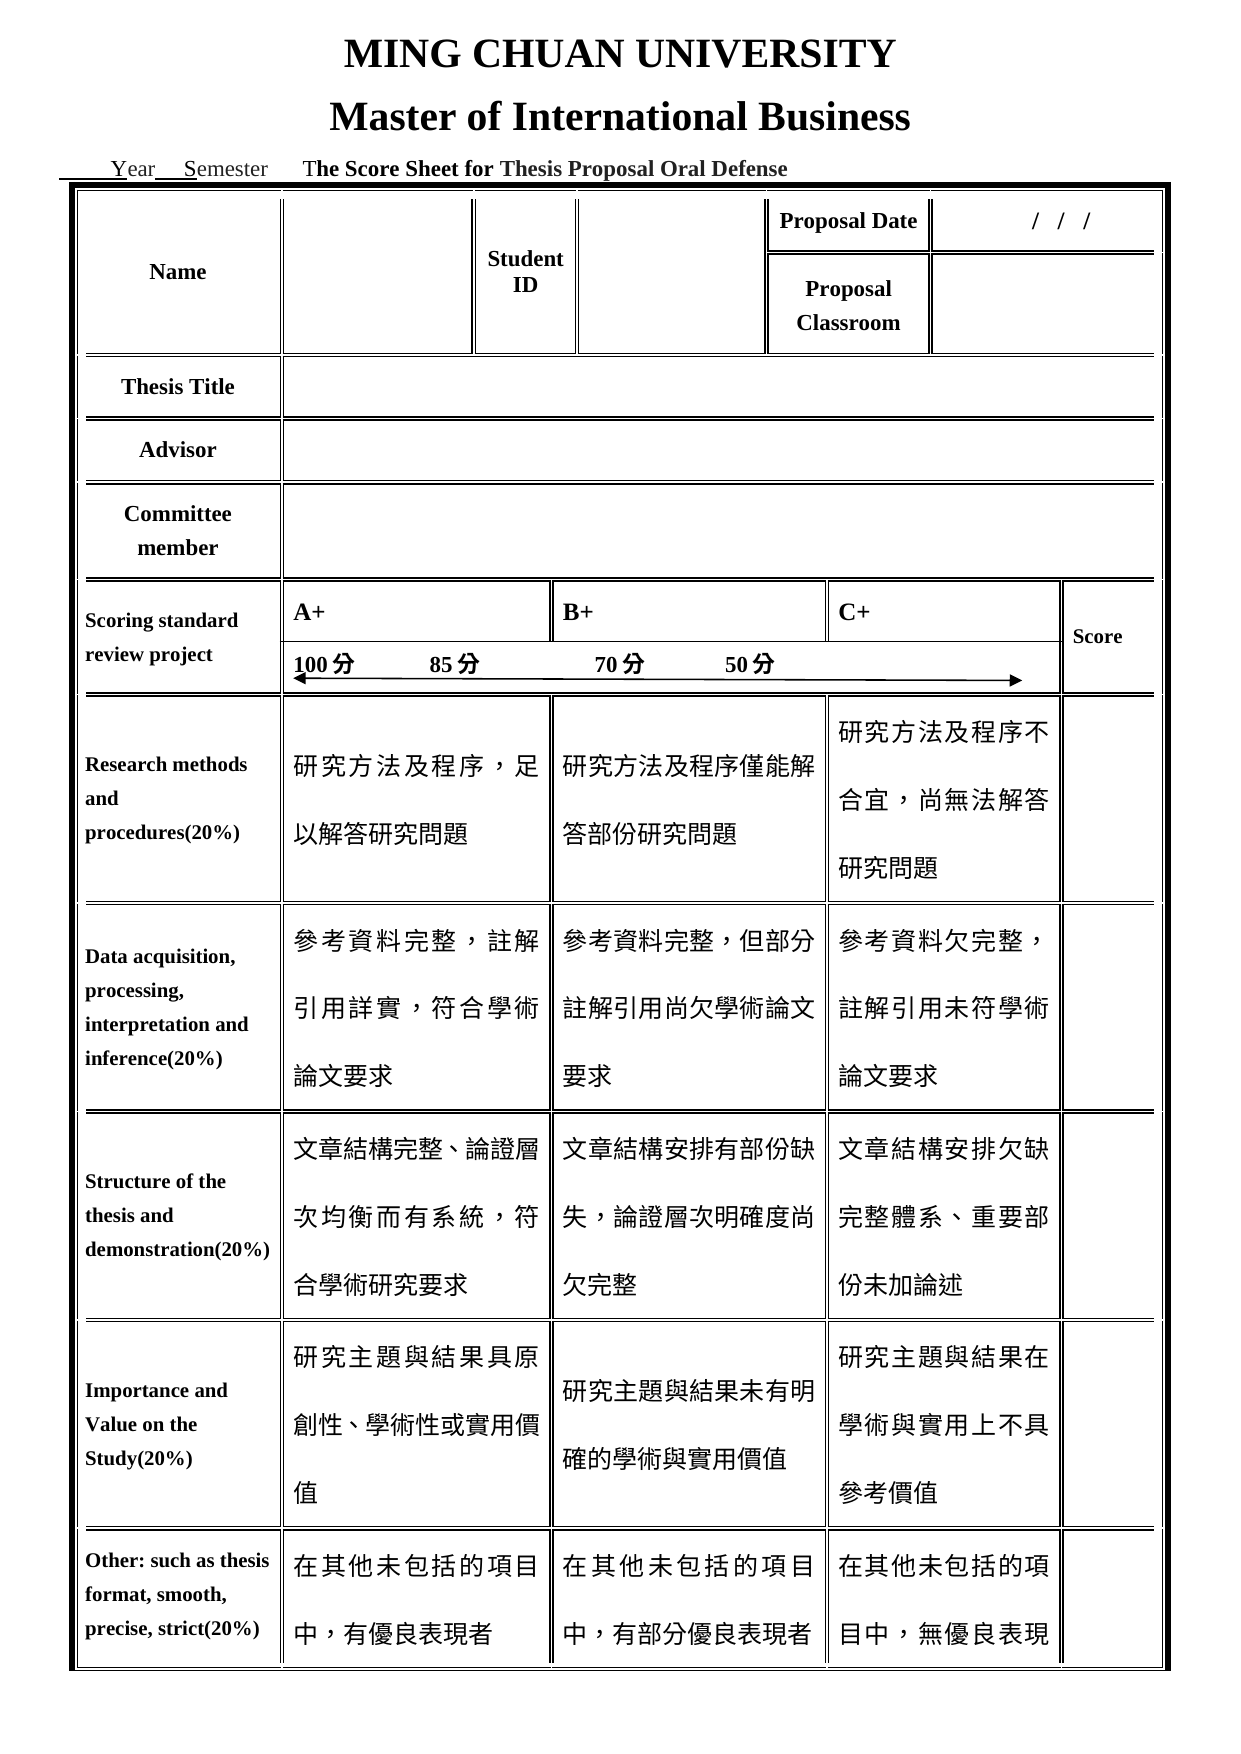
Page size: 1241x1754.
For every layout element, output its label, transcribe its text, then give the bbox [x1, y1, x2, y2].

table_cell Proposal Classroom [769, 255, 928, 352]
text Year Semester The Score Sheet for Thesis Proposal Oral Defense [59, 156, 1181, 182]
table_header [577, 191, 766, 352]
table_cell C+ [829, 582, 1059, 641]
table_cell 文章結構安排欠缺完整體系、重要部份未加論述 [829, 1114, 1059, 1317]
table_cell [282, 480, 1165, 577]
table_cell A+ [284, 582, 549, 641]
table_cell Other: such as thesis format, smooth, precise, strict(20%) [75, 1526, 282, 1666]
table_cell 研究方法及程序僅能解答部份研究問題 [554, 697, 825, 901]
table_cell 研究方法及程序不合宜，尚無法解答研究問題 [829, 697, 1059, 901]
table_cell 在其他未包括的項目中，有部分優良表現者 [551, 1526, 827, 1666]
table_cell 研究主題與結果具原創性、學術性或實用價值 [284, 1322, 549, 1526]
table_cell [1061, 692, 1165, 901]
table_cell 文章結構安排有部份缺失，論證層次明確度尚欠完整 [554, 1114, 825, 1317]
table_cell Research methods and procedures(20%) [75, 692, 282, 901]
table_cell B+ [554, 582, 825, 641]
table_header / / / [930, 188, 1165, 250]
table_header [282, 188, 474, 352]
table_cell Advisor [75, 416, 282, 480]
table_cell [1061, 1318, 1165, 1526]
text MING CHUAN UNIVERSITY [59, 30, 1181, 76]
table_cell Importance and Value on the Study(20%) [75, 1318, 282, 1526]
table_cell [1061, 1109, 1165, 1317]
table_cell 研究主題與結果在學術與實用上不具參考價值 [829, 1322, 1059, 1526]
table_cell 參考資料完整，註解引用詳實，符合學術論文要求 [284, 905, 549, 1109]
table_header Name [75, 188, 282, 352]
table_cell 在其他未包括的項目中，無優良表現 [827, 1530, 1061, 1666]
table_cell 參考資料欠完整，註解引用未符學術論文要求 [829, 905, 1059, 1109]
table_cell 研究主題與結果未有明確的學術與實用價值 [554, 1322, 825, 1526]
table_cell Thesis Title [75, 353, 282, 416]
table_cell [1061, 1526, 1165, 1666]
table_cell 100分 85分 70分 50分 [284, 642, 1059, 692]
table_cell [1061, 901, 1165, 1109]
table_cell 在其他未包括的項目中，有優良表現者 [282, 1530, 551, 1666]
table_cell Scoring standard review project [75, 577, 282, 692]
table_cell 文章結構完整、論證層次均衡而有系統，符合學術研究要求 [284, 1114, 549, 1317]
table_header Student ID [474, 188, 577, 352]
table_cell Structure of the thesis and demonstration(20%) [75, 1109, 282, 1317]
text Master of International Business [59, 93, 1181, 139]
table_cell Data acquisition, processing, interpretation and inference(20%) [75, 901, 282, 1109]
table_cell Committee member [75, 480, 282, 577]
table_header Proposal Date [766, 188, 930, 250]
table_cell 研究方法及程序，足以解答研究問題 [284, 697, 549, 901]
table_cell Score [1061, 577, 1165, 692]
table_cell [282, 353, 1165, 416]
table_cell [282, 416, 1165, 480]
table_cell [930, 250, 1165, 352]
table_cell 參考資料完整，但部分註解引用尚欠學術論文要求 [554, 905, 825, 1109]
